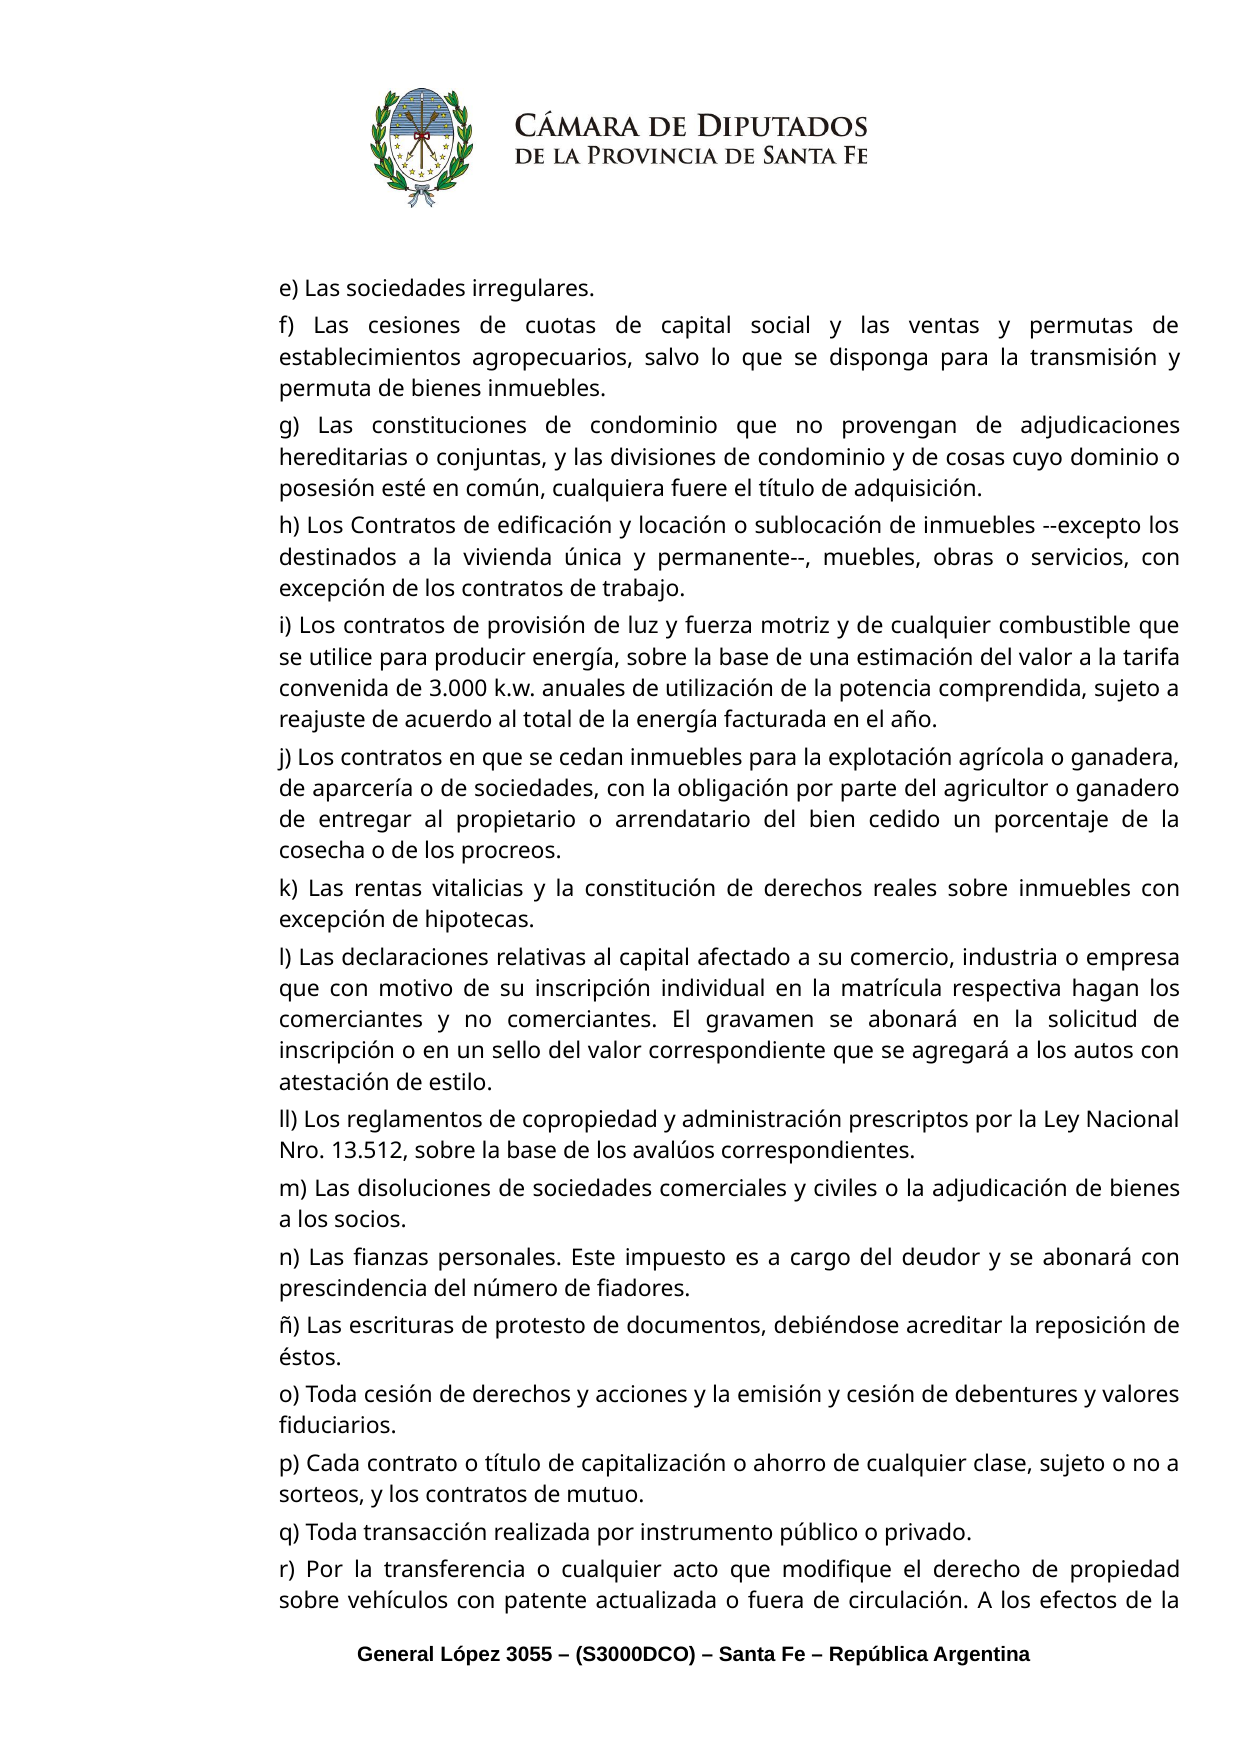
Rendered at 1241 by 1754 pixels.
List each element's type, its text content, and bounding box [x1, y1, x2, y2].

text i) Los contratos de provisión de luz y fuerza motriz y de cualquier combustible que se utilice para producir energía, sobre la base de una estimación del valor a la tarifa convenida de 3.000 k.w. anuales de utilización de la potencia comprendida, sujeto a reajuste de acuerdo al total de la energía facturada en el año. [278, 609, 1181, 734]
text k) Las rentas vitalicias y la constitución de derechos reales sobre inmuebles con excepción de hipotecas. [278, 872, 1181, 934]
text ñ) Las escrituras de protesto de documentos, debiéndose acreditar la reposición de éstos. [278, 1309, 1181, 1372]
text j) Los contratos en que se cedan inmuebles para la explotación agrícola o ganadera, de aparcería o de sociedades, con la obligación por parte del agricultor o ganadero de entregar al propietario o arrendatario del bien cedido un porcentaje de la cosecha o de los procreos. [278, 740, 1181, 865]
text q) Toda transacción realizada por instrumento público o privado. [278, 1515, 1181, 1547]
text r) Por la transferencia o cualquier acto que modifique el derecho de propiedad sobre vehículos con patente actualizada o fuera de circulación. A los efectos de la [278, 1553, 1181, 1615]
text f) Las cesiones de cuotas de capital social y las ventas y permutas de establecimientos agropecuarios, salvo lo que se disponga para la transmisión y permuta de bienes inmuebles. [278, 309, 1181, 403]
text h) Los Contratos de edificación y locación o sublocación de inmuebles --excepto los destinados a la vivienda única y permanente--, muebles, obras o servicios, con excepción de los contratos de trabajo. [278, 509, 1181, 603]
picture [370, 88, 868, 212]
text n) Las fianzas personales. Este impuesto es a cargo del deudor y se abonará con prescindencia del número de fiadores. [278, 1240, 1181, 1303]
text ll) Los reglamentos de copropiedad y administración prescriptos por la Ley Nacional Nro. 13.512, sobre la base de los avalúos correspondientes. [278, 1103, 1181, 1165]
text g) Las constituciones de condominio que no provengan de adjudicaciones hereditarias o conjuntas, y las divisiones de condominio y de cosas cuyo dominio o posesión esté en común, cualquiera fuere el título de adquisición. [278, 409, 1181, 503]
text o) Toda cesión de derechos y acciones y la emisión y cesión de debentures y valores fiduciarios. [278, 1378, 1181, 1440]
text l) Las declaraciones relativas al capital afectado a su comercio, industria o empresa que con motivo de su inscripción individual en la matrícula respectiva hagan los comerciantes y no comerciantes. El gravamen se abonará en la solicitud de inscripción o en un sello del valor correspondiente que se agregará a los autos con atestación de estilo. [278, 940, 1181, 1097]
text p) Cada contrato o título de capitalización o ahorro de cualquier clase, sujeto o no a sorteos, y los contratos de mutuo. [278, 1447, 1181, 1509]
text e) Las sociedades irregulares. [278, 272, 1181, 303]
text m) Las disoluciones de sociedades comerciales y civiles o la adjudicación de bienes a los socios. [278, 1172, 1181, 1234]
